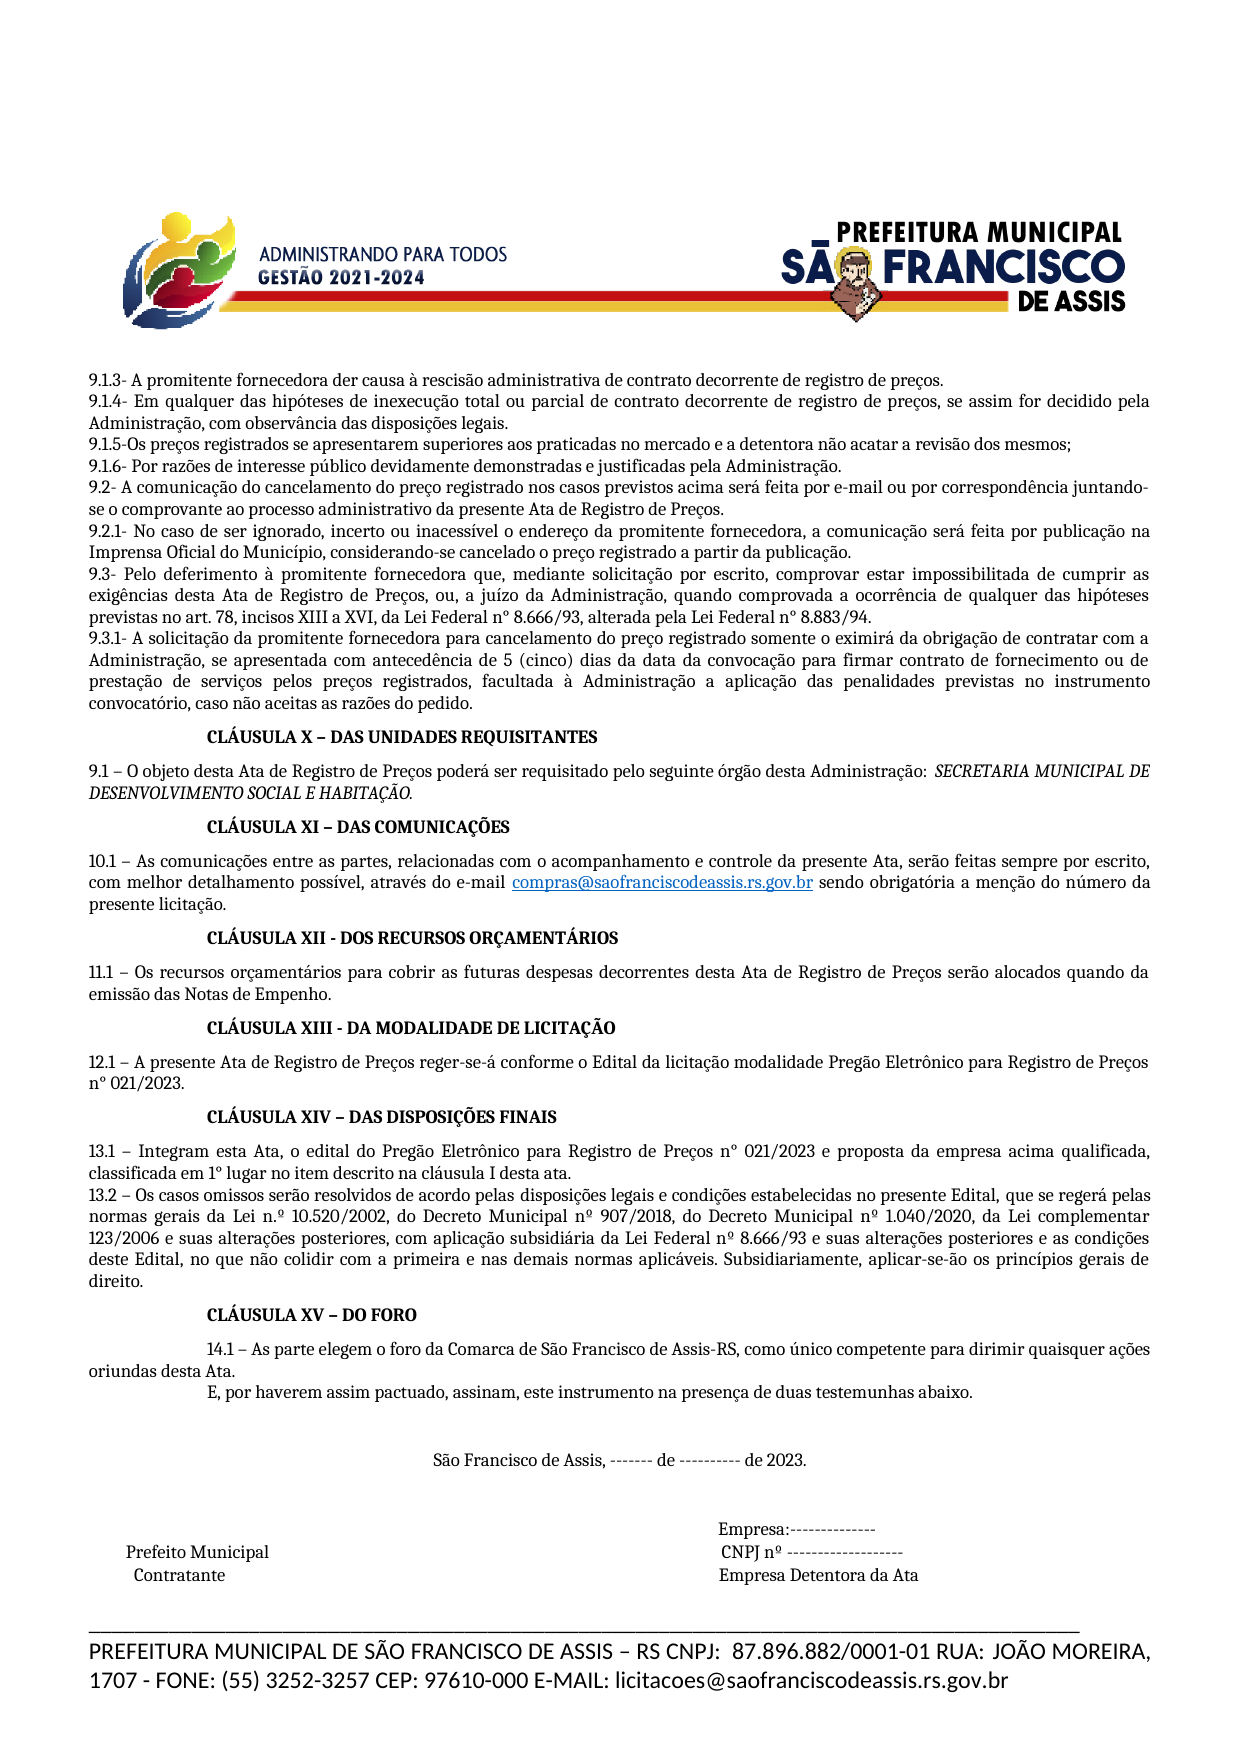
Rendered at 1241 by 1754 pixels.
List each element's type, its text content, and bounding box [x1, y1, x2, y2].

text 9.1.6- Por razões de interesse público devidamente demonstradas e justificadas pela Administração. [89, 455, 1152, 477]
text CLÁUSULA X – DAS UNIDADES REQUISITANTES [89, 727, 1152, 748]
text 9.1.3- A promitente fornecedora der causa à rescisão administrativa de contrato decorrente de registro de preços. [89, 369, 1152, 391]
text 13.1 – Integram esta Ata, o edital do Pregão Eletrônico para Registro de Preços n° 021/2023 e proposta da empresa acima qualificada, classificada em 1° lugar no item descrito na cláusula I desta ata. [89, 1141, 1152, 1184]
text 9.1 – O objeto desta Ata de Registro de Preços poderá ser requisitado pelo seguinte órgão desta Administração: SECRETARIA MUNICIPAL DE DESENVOLVIMENTO SOCIAL E HABITAÇÃO. [89, 761, 1152, 804]
text E, por haverem assim pactuado, assinam, este instrumento na presença de duas testemunhas abaixo. [89, 1382, 1152, 1403]
text Contratante Empresa Detentora da Ata [89, 1564, 1152, 1586]
text CLÁUSULA XII - DOS RECURSOS ORÇAMENTÁRIOS [89, 928, 1152, 949]
text 10.1 – As comunicações entre as partes, relacionadas com o acompanhamento e controle da presente Ata, serão feitas sempre por escrito, com melhor detalhamento possível, através do e-mail compras@saofranciscodeassis.rs.gov.br sendo obrigatória a menção do número da presente licitação. [89, 850, 1152, 915]
text 9.2.1- No caso de ser ignorado, incerto ou inacessível o endereço da promitente fornecedora, a comunicação será feita por publicação na Imprensa Oficial do Município, considerando-se cancelado o preço registrado a partir da publicação. [89, 520, 1152, 563]
text 9.1.5-Os preços registrados se apresentarem superiores aos praticadas no mercado e a detentora não acatar a revisão dos mesmos; [89, 434, 1152, 455]
text 11.1 – Os recursos orçamentários para cobrir as futuras despesas decorrentes desta Ata de Registro de Preços serão alocados quando da emissão das Notas de Empenho. [89, 962, 1152, 1005]
text 9.2- A comunicação do cancelamento do preço registrado nos casos previstos acima será feita por e-mail ou por correspondência juntando-se o comprovante ao processo administrativo da presente Ata de Registro de Preços. [89, 477, 1152, 520]
text 9.3- Pelo deferimento à promitente fornecedora que, mediante solicitação por escrito, comprovar estar impossibilitada de cumprir as exigências desta Ata de Registro de Preços, ou, a juízo da Administração, quando comprovada a ocorrência de qualquer das hipóteses previstas no art. 78, incisos XIII a XVI, da Lei Federal n° 8.666/93, alterada pela Lei Federal n° 8.883/94. [89, 563, 1152, 628]
text 13.2 – Os casos omissos serão resolvidos de acordo pelas disposições legais e condições estabelecidas no presente Edital, que se regerá pelas normas gerais da Lei n.º 10.520/2002, do Decreto Municipal nº 907/2018, do Decreto Municipal nº 1.040/2020, da Lei complementar 123/2006 e suas alterações posteriores, com aplicação subsidiária da Lei Federal nº 8.666/93 e suas alterações posteriores e as condições deste Edital, no que não colidir com a primeira e nas demais normas aplicáveis. Subsidiariamente, aplicar-se-ão os princípios gerais de direito. [89, 1184, 1152, 1292]
text CLÁUSULA XIII - DA MODALIDADE DE LICITAÇÃO [89, 1017, 1152, 1039]
text CLÁUSULA XV – DO FORO [89, 1304, 1152, 1326]
text CLÁUSULA XI – DAS COMUNICAÇÕES [89, 816, 1152, 838]
text 9.3.1- A solicitação da promitente fornecedora para cancelamento do preço registrado somente o eximirá da obrigação de contratar com a Administração, se apresentada com antecedência de 5 (cinco) dias da data da convocação para firmar contrato de fornecimento ou de prestação de serviços pelos preços registrados, facultada à Administração a aplicação das penalidades previstas no instrumento convocatório, caso não aceitas as razões do pedido. [89, 628, 1152, 714]
text Empresa:-------------- [89, 1518, 1152, 1540]
text CLÁUSULA XIV – DAS DISPOSIÇÕES FINAIS [89, 1107, 1152, 1128]
text 14.1 – As parte elegem o foro da Comarca de São Francisco de Assis-RS, como único competente para dirimir quaisquer ações oriundas desta Ata. [89, 1338, 1152, 1382]
text São Francisco de Assis, ------- de ---------- de 2023. [89, 1449, 1152, 1471]
text 12.1 – A presente Ata de Registro de Preços reger-se-á conforme o Edital da licitação modalidade Pregão Eletrônico para Registro de Preços n° 021/2023. [89, 1051, 1152, 1094]
text 9.1.4- Em qualquer das hipóteses de inexecução total ou parcial de contrato decorrente de registro de preços, se assim for decidido pela Administração, com observância das disposições legais. [89, 391, 1152, 434]
text Prefeito Municipal CNPJ nº ------------------- [89, 1541, 1152, 1563]
